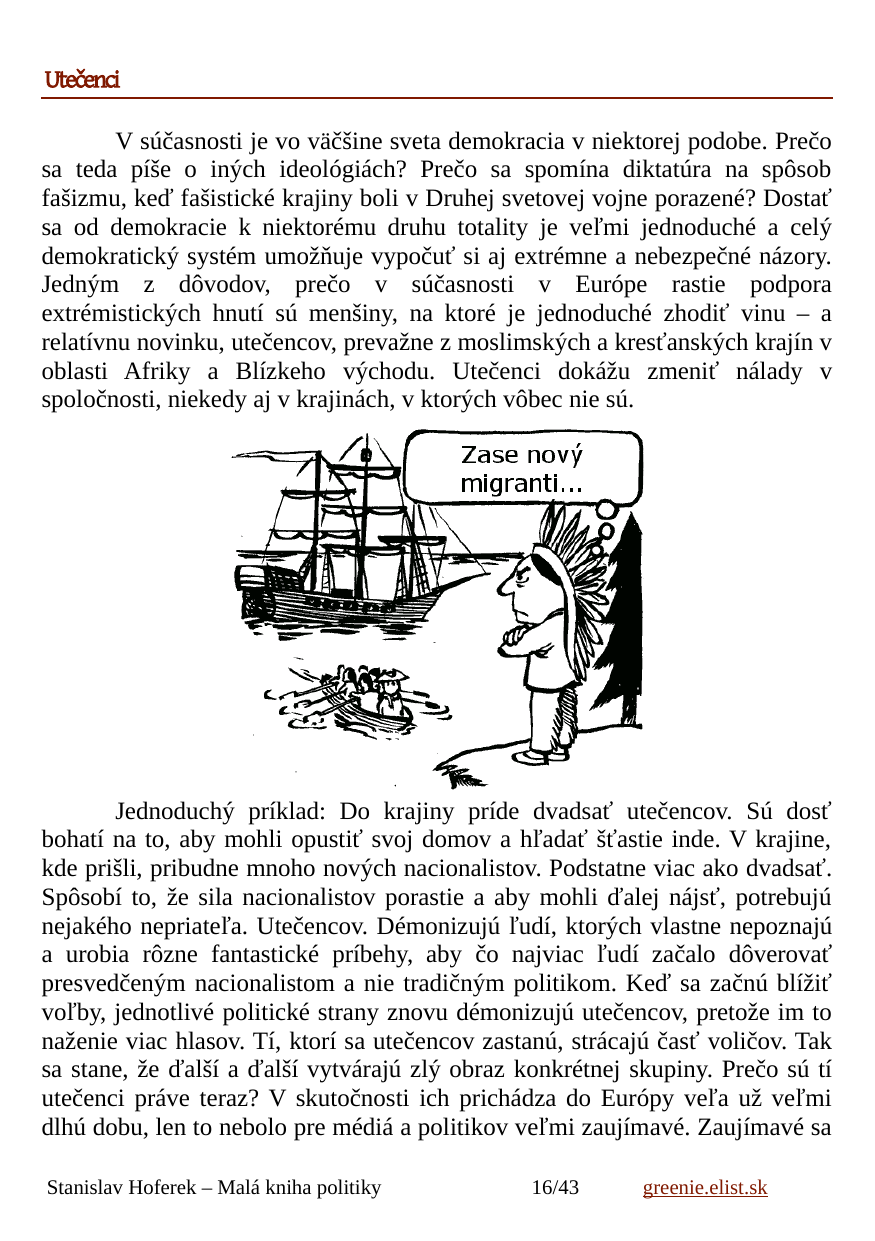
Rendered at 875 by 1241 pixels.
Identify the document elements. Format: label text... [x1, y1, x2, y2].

text Jednoduchý príklad: Do krajiny príde dvadsať utečencov. Sú dosť bohatí na to, aby mohli opustiť svoj domov a hľadať šťastie inde. V krajine, kde prišli, pribudne mnoho nových nacionalistov. Podstatne viac ako dvadsať. Spôsobí to, že sila nacionalistov porastie a aby mohli ďalej nájsť, potrebujú nejakého nepriateľa. Utečencov. Démonizujú ľudí, ktorých vlastne nepoznajú a urobia rôzne fantastické príbehy, aby čo najviac ľudí začalo dôverovať presvedčeným nacionalistom a nie tradičným politikom. Keď sa začnú blížiť voľby, jednotlivé politické strany znovu démonizujú utečencov, pretože im to naženie viac hlasov. Tí, ktorí sa utečencov zastanú, strácajú časť voličov. Tak sa stane, že ďalší a ďalší vytvárajú zlý obraz konkrétnej skupiny. Prečo sú tí utečenci práve teraz? V skutočnosti ich prichádza do Európy veľa už veľmi dlhú dobu, len to nebolo pre médiá a politikov veľmi zaujímavé. Zaujímavé sa [41, 428, 833, 1141]
subtitle Utečenci [41, 62, 833, 97]
text V súčasnosti je vo väčšine sveta demokracia v niektorej podobe. Prečo sa teda píše o iných ideológiách? Prečo sa spomína diktatúra na spôsob fašizmu, keď fašistické krajiny boli v Druhej svetovej vojne porazené? Dostať sa od demokracie k niektorému druhu totality je veľmi jednoduché a celý demokratický systém umožňuje vypočuť si aj extrémne a nebezpečné názory. Jedným z dôvodov, prečo v súčasnosti v Európe rastie podpora extrémistických hnutí sú menšiny, na ktoré je jednoduché zhodiť vinu – a relatívnu novinku, utečencov, prevažne z moslimských a kresťanských krajín v oblasti Afriky a Blízkeho východu. Utečenci dokážu zmeniť nálady v spoločnosti, niekedy aj v krajinách, v ktorých vôbec nie sú. [41, 126, 833, 413]
picture [230, 427, 644, 796]
